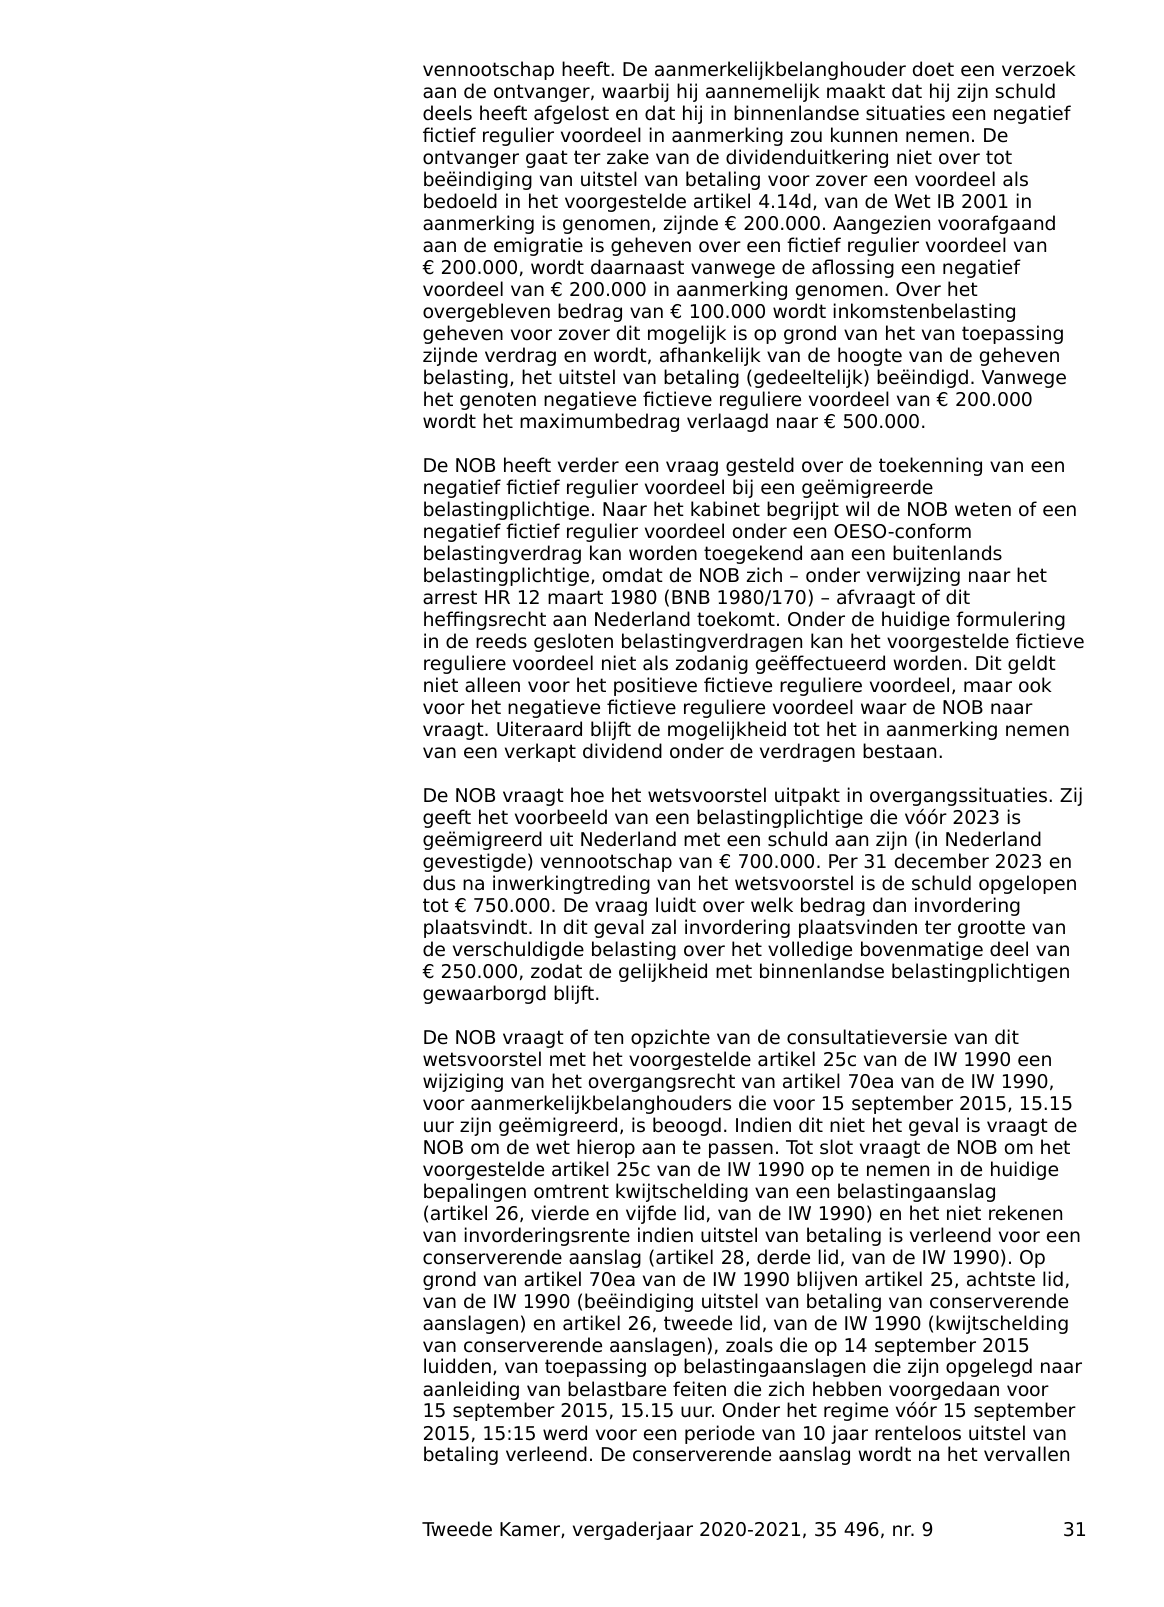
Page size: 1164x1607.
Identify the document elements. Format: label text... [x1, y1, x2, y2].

text De NOB vraagt hoe het wetsvoorstel uitpakt in overgangssituaties. Zij geeft het voorbeeld van een belastingplichtige die vóór 2023 is geëmigreerd uit Nederland met een schuld aan zijn (in Nederland gevestigde) vennootschap van € 700.000. Per 31 december 2023 en dus na inwerkingtreding van het wetsvoorstel is de schuld opgelopen tot € 750.000. De vraag luidt over welk bedrag dan invordering plaatsvindt. In dit geval zal invordering plaatsvinden ter grootte van de verschuldigde belasting over het volledige bovenmatige deel van € 250.000, zodat de gelijkheid met binnenlandse belastingplichtigen gewaarborgd blijft. [422, 785, 1087, 1004]
text De NOB vraagt of ten opzichte van de consultatieversie van dit wetsvoorstel met het voorgestelde artikel 25c van de IW 1990 een wijziging van het overgangsrecht van artikel 70ea van de IW 1990, voor aanmerkelijkbelanghouders die voor 15 september 2015, 15.15 uur zijn geëmigreerd, is beoogd. Indien dit niet het geval is vraagt de NOB om de wet hierop aan te passen. Tot slot vraagt de NOB om het voorgestelde artikel 25c van de IW 1990 op te nemen in de huidige bepalingen omtrent kwijtschelding van een belastingaanslag (artikel 26, vierde en vijfde lid, van de IW 1990) en het niet rekenen van invorderingsrente indien uitstel van betaling is verleend voor een conserverende aanslag (artikel 28, derde lid, van de IW 1990). Op grond van artikel 70ea van de IW 1990 blijven artikel 25, achtste lid, van de IW 1990 (beëindiging uitstel van betaling van conserverende aanslagen) en artikel 26, tweede lid, van de IW 1990 (kwijtschelding van conserverende aanslagen), zoals die op 14 september 2015 luidden, van toepassing op belastingaanslagen die zijn opgelegd naar aanleiding van belastbare feiten die zich hebben voorgedaan voor 15 september 2015, 15.15 uur. Onder het regime vóór 15 september 2015, 15:15 werd voor een periode van 10 jaar renteloos uitstel van betaling verleend. De conserverende aanslag wordt na het vervallen [422, 1027, 1087, 1466]
text vennootschap heeft. De aanmerkelijkbelanghouder doet een verzoek aan de ontvanger, waarbij hij aannemelijk maakt dat hij zijn schuld deels heeft afgelost en dat hij in binnenlandse situaties een negatief fictief regulier voordeel in aanmerking zou kunnen nemen. De ontvanger gaat ter zake van de dividenduitkering niet over tot beëindiging van uitstel van betaling voor zover een voordeel als bedoeld in het voorgestelde artikel 4.14d, van de Wet IB 2001 in aanmerking is genomen, zijnde € 200.000. Aangezien voorafgaand aan de emigratie is geheven over een fictief regulier voordeel van € 200.000, wordt daarnaast vanwege de aflossing een negatief voordeel van € 200.000 in aanmerking genomen. Over het overgebleven bedrag van € 100.000 wordt inkomstenbelasting geheven voor zover dit mogelijk is op grond van het van toepassing zijnde verdrag en wordt, afhankelijk van de hoogte van de geheven belasting, het uitstel van betaling (gedeeltelijk) beëindigd. Vanwege het genoten negatieve fictieve reguliere voordeel van € 200.000 wordt het maximumbedrag verlaagd naar € 500.000. [422, 59, 1087, 433]
text De NOB heeft verder een vraag gesteld over de toekenning van een negatief fictief regulier voordeel bij een geëmigreerde belastingplichtige. Naar het kabinet begrijpt wil de NOB weten of een negatief fictief regulier voordeel onder een OESO-conform belastingverdrag kan worden toegekend aan een buitenlands belastingplichtige, omdat de NOB zich – onder verwijzing naar het arrest HR 12 maart 1980 (BNB 1980/170) – afvraagt of dit heffingsrecht aan Nederland toekomt. Onder de huidige formulering in de reeds gesloten belastingverdragen kan het voorgestelde fictieve reguliere voordeel niet als zodanig geëffectueerd worden. Dit geldt niet alleen voor het positieve fictieve reguliere voordeel, maar ook voor het negatieve fictieve reguliere voordeel waar de NOB naar vraagt. Uiteraard blijft de mogelijkheid tot het in aanmerking nemen van een verkapt dividend onder de verdragen bestaan. [422, 455, 1087, 763]
